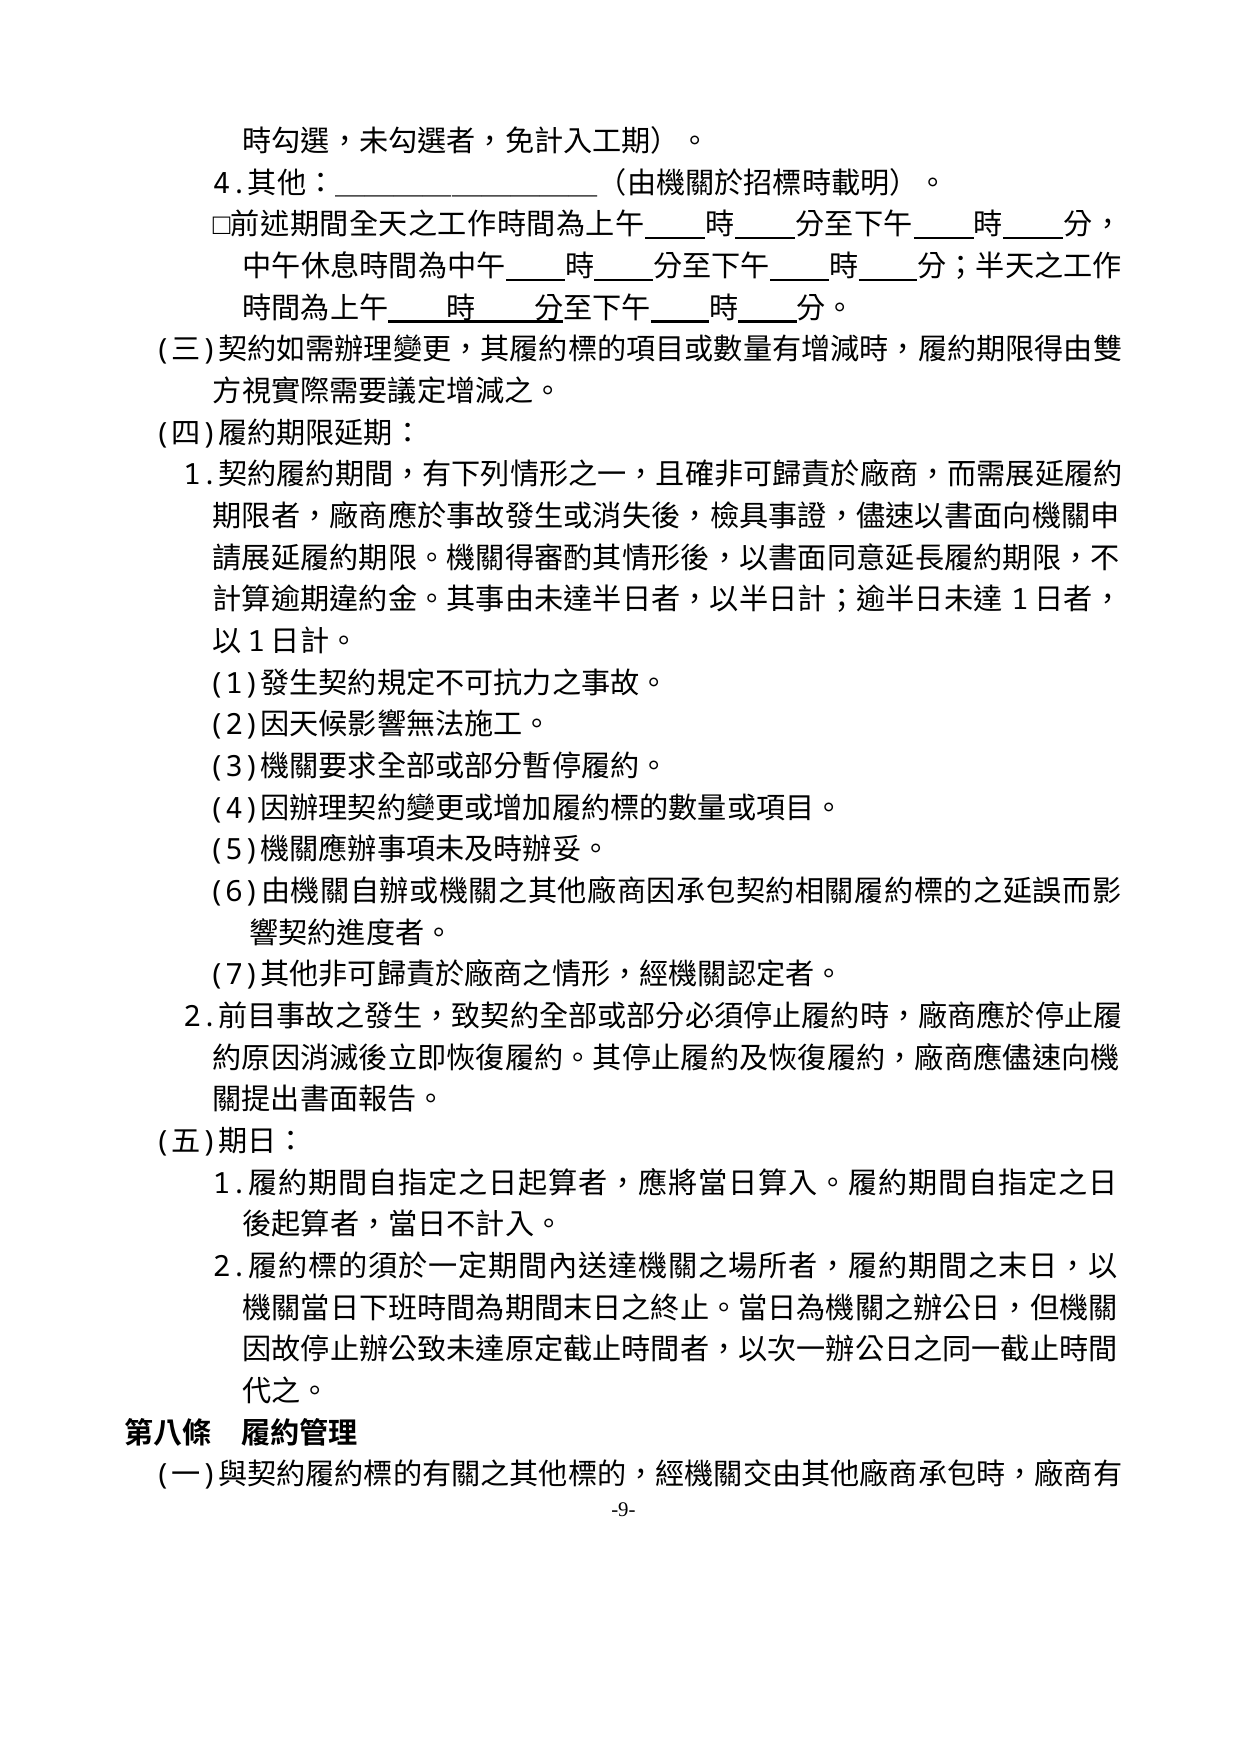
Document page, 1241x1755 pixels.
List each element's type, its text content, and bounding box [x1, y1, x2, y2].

text 2.前目事故之發生，致契約全部或部分必須停止履約時，廠商應於停止履約原因消滅後立即恢復履約。其停止履約及恢復履約，廠商應儘速向機關提出書面報告。 [183, 993, 1122, 1118]
text (7)其他非可歸責於廠商之情形，經機關認定者。 [208, 951, 1122, 993]
text (4)因辦理契約變更或增加履約標的數量或項目。 [208, 785, 1122, 826]
text 1.契約履約期間，有下列情形之一，且確非可歸責於廠商，而需展延履約期限者，廠商應於事故發生或消失後，檢具事證，儘速以書面向機關申請展延履約期限。機關得審酌其情形後，以書面同意延長履約期限，不計算逾期違約金。其事由未達半日者，以半日計；逾半日未達1日者，以1日計。 [183, 451, 1122, 660]
text 3.免計工作天之日，以不得施作或供應為原則。廠商如欲施作或供應，應先徵得機關書面同意，該日數□應；□免計入工期（由機關於招標時勾選，未勾選者，免計入工期）。 [213, 118, 1122, 160]
text 2.履約標的須於一定期間內送達機關之場所者，履約期間之末日，以機關當日下班時間為期間末日之終止。當日為機關之辦公日，但機關因故停止辦公致未達原定截止時間者，以次一辦公日之同一截止時間代之。 [213, 1243, 1120, 1410]
text (1)發生契約規定不可抗力之事故。 [208, 660, 1122, 701]
text (6)由機關自辦或機關之其他廠商因承包契約相關履約標的之延誤而影響契約進度者。 [208, 868, 1122, 951]
text (2)因天候影響無法施工。 [208, 701, 1122, 743]
text □前述期間全天之工作時間為上午 時 分至下午 時 分，中午休息時間為中午 時 分至下午 時 分；半天之工作時間為上午 時 分至下午 時 分。 [213, 201, 1122, 326]
text (五)期日： [154, 1118, 1122, 1160]
text 1.履約期間自指定之日起算者，應將當日算入。履約期間自指定之日後起算者，當日不計入。 [213, 1160, 1120, 1243]
text 第八條 履約管理 [124, 1410, 1122, 1451]
text (一)與契約履約標的有關之其他標的，經機關交由其他廠商承包時，廠商有 [154, 1451, 1122, 1493]
text (5)機關應辦事項未及時辦妥。 [208, 826, 1122, 868]
text (三)契約如需辦理變更，其履約標的項目或數量有增減時，履約期限得由雙方視實際需要議定增減之。 [154, 326, 1122, 410]
text (3)機關要求全部或部分暫停履約。 [208, 743, 1122, 785]
text 4.其他：＿＿＿＿＿＿＿＿＿（由機關於招標時載明）。 [213, 160, 1122, 201]
text (四)履約期限延期： [154, 410, 1122, 451]
